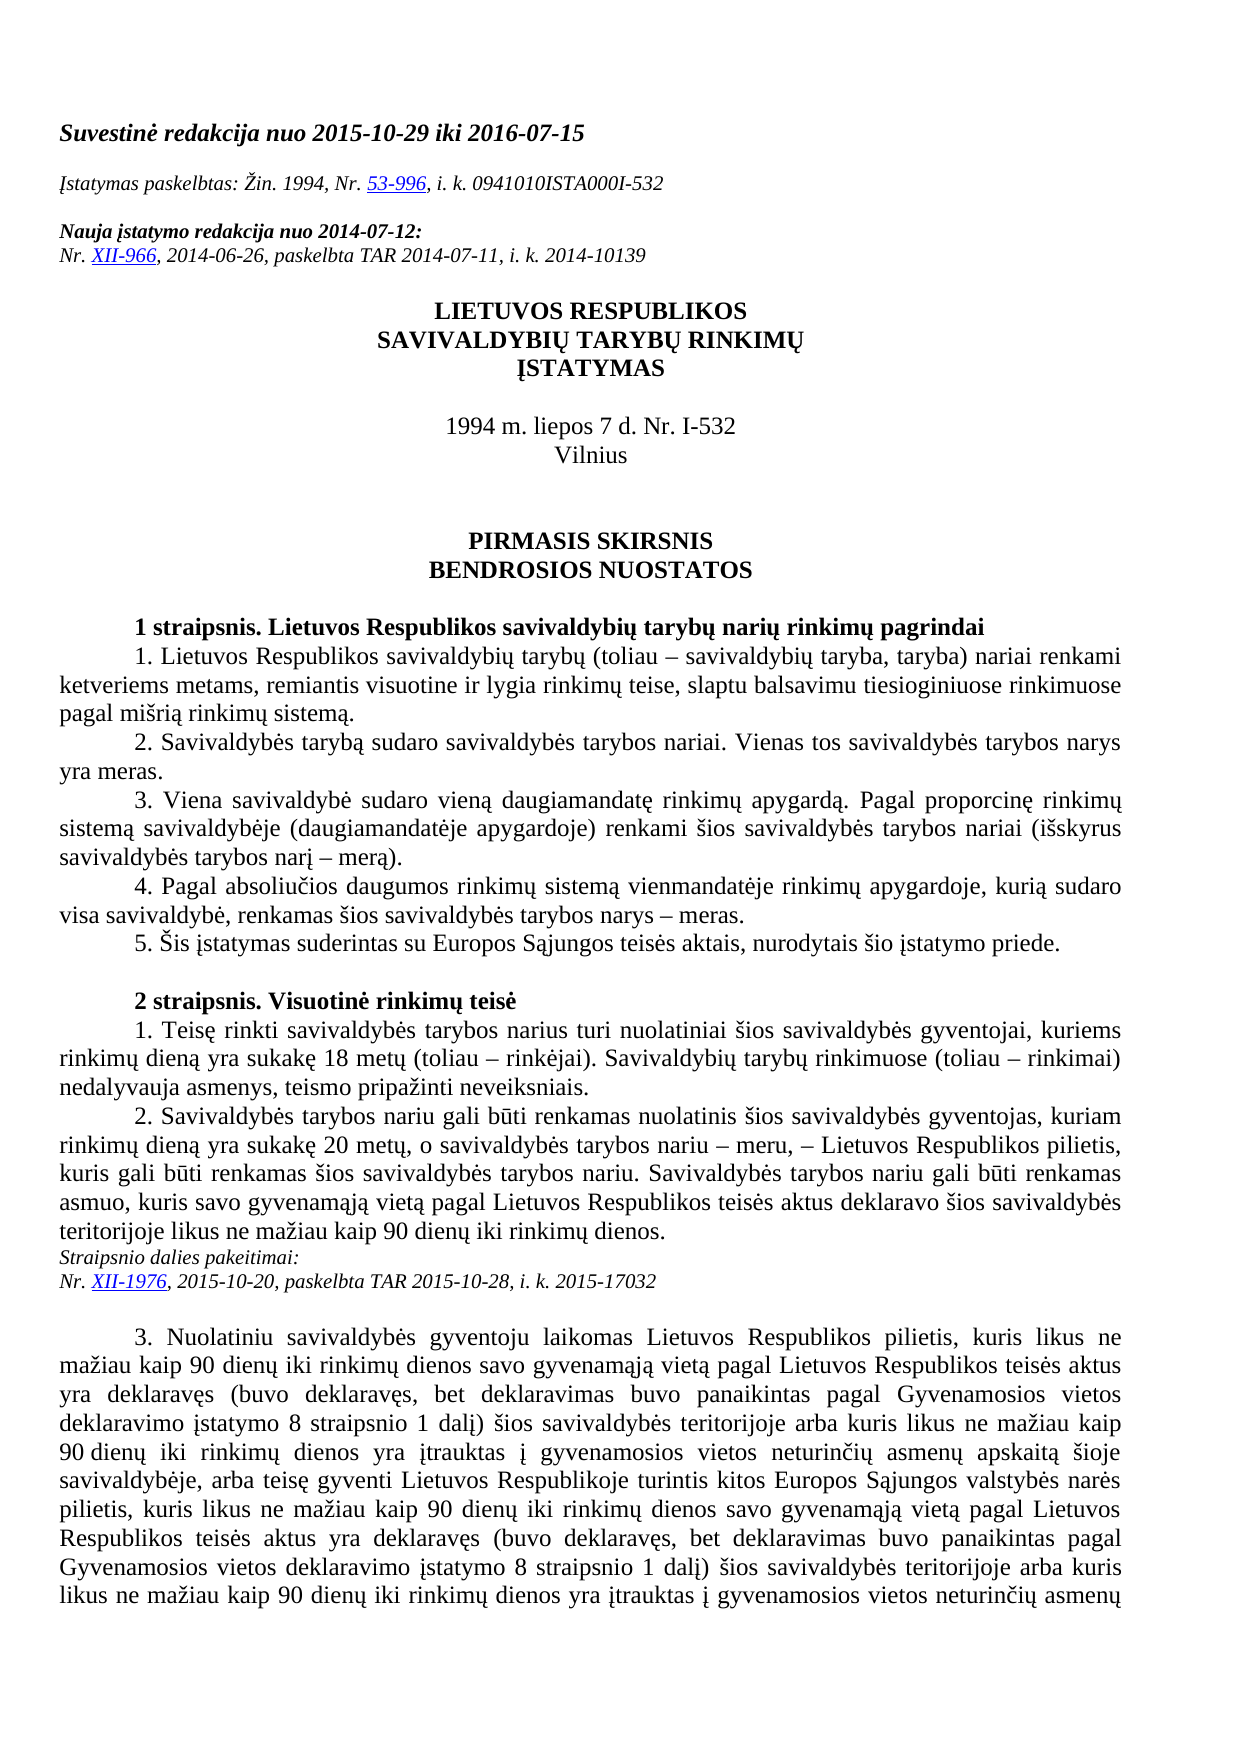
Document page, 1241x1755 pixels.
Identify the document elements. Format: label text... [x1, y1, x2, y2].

text Nauja įstatymo redakcija nuo 2014-07-12: [59, 219, 1122, 243]
text 2. Savivaldybės tarybos nariu gali būti renkamas nuolatinis šios savivaldybės gyventojas, kuriam rinkimų dieną yra sukakę 20 metų, o savivaldybės tarybos nariu – meru, – Lietuvos Respublikos pilietis, kuris gali būti renkamas šios savivaldybės tarybos nariu. Savivaldybės tarybos nariu gali būti renkamas asmuo, kuris savo gyvenamąją vietą pagal Lietuvos Respublikos teisės aktus deklaravo šios savivaldybės teritorijoje likus ne mažiau kaip 90 dienų iki rinkimų dienos. [59, 1101, 1122, 1245]
text LIETUVOS RESPUBLIKOS [59, 296, 1122, 325]
text 2. Savivaldybės tarybą sudaro savivaldybės tarybos nariai. Vienas tos savivaldybės tarybos narys yra meras. [59, 727, 1122, 785]
text Vilnius [59, 440, 1122, 468]
text Įstatymas paskelbtas: Žin. 1994, Nr. 53-996, i. k. 0941010ISTA000I-532 [59, 171, 1122, 195]
text 3. Nuolatiniu savivaldybės gyventoju laikomas Lietuvos Respublikos pilietis, kuris likus ne mažiau kaip 90 dienų iki rinkimų dienos savo gyvenamąją vietą pagal Lietuvos Respublikos teisės aktus yra deklaravęs (buvo deklaravęs, bet deklaravimas buvo panaikintas pagal Gyvenamosios vietos deklaravimo įstatymo 8 straipsnio 1 dalį) šios savivaldybės teritorijoje arba kuris likus ne mažiau kaip 90 dienų iki rinkimų dienos yra įtrauktas į gyvenamosios vietos neturinčių asmenų apskaitą šioje savivaldybėje, arba teisę gyventi Lietuvos Respublikoje turintis kitos Europos Sąjungos valstybės narės pilietis, kuris likus ne mažiau kaip 90 dienų iki rinkimų dienos savo gyvenamąją vietą pagal Lietuvos Respublikos teisės aktus yra deklaravęs (buvo deklaravęs, bet deklaravimas buvo panaikintas pagal Gyvenamosios vietos deklaravimo įstatymo 8 straipsnio 1 dalį) šios savivaldybės teritorijoje arba kuris likus ne mažiau kaip 90 dienų iki rinkimų dienos yra įtrauktas į gyvenamosios vietos neturinčių asmenų [59, 1322, 1122, 1609]
text Nr. XII-1976, 2015-10-20, paskelbta TAR 2015-10-28, i. k. 2015-17032 [59, 1269, 1122, 1293]
text 1. Lietuvos Respublikos savivaldybių tarybų (toliau – savivaldybių taryba, taryba) nariai renkami ketveriems metams, remiantis visuotine ir lygia rinkimų teise, slaptu balsavimu tiesioginiuose rinkimuose pagal mišrią rinkimų sistemą. [59, 641, 1122, 727]
text 2 straipsnis. Visuotinė rinkimų teisė [59, 986, 1122, 1015]
text Suvestinė redakcija nuo 2015-10-29 iki 2016-07-15 [59, 118, 1122, 147]
text ĮSTATYMAS [59, 353, 1122, 382]
text 1. Teisę rinkti savivaldybės tarybos narius turi nuolatiniai šios savivaldybės gyventojai, kuriems rinkimų dieną yra sukakę 18 metų (toliau – rinkėjai). Savivaldybių tarybų rinkimuose (toliau – rinkimai) nedalyvauja asmenys, teismo pripažinti neveiksniais. [59, 1015, 1122, 1101]
text Nr. XII-966, 2014-06-26, paskelbta TAR 2014-07-11, i. k. 2014-10139 [59, 243, 1122, 267]
text 5. Šis įstatymas suderintas su Europos Sąjungos teisės aktais, nurodytais šio įstatymo priede. [59, 928, 1122, 957]
text 1 straipsnis. Lietuvos Respublikos savivaldybių tarybų narių rinkimų pagrindai [134, 612, 1122, 641]
text BENDROSIOS NUOSTATOS [59, 555, 1122, 583]
text PIRMASIS SKIRSNIS [59, 526, 1122, 555]
text Straipsnio dalies pakeitimai: [59, 1245, 1122, 1269]
text 1994 m. liepos 7 d. Nr. I-532 [59, 411, 1122, 440]
text 4. Pagal absoliučios daugumos rinkimų sistemą vienmandatėje rinkimų apygardoje, kurią sudaro visa savivaldybė, renkamas šios savivaldybės tarybos narys – meras. [59, 871, 1122, 928]
text 3. Viena savivaldybė sudaro vieną daugiamandatę rinkimų apygardą. Pagal proporcinę rinkimų sistemą savivaldybėje (daugiamandatėje apygardoje) renkami šios savivaldybės tarybos nariai (išskyrus savivaldybės tarybos narį – merą). [59, 785, 1122, 871]
text SAVIVALDYBIŲ TARYBŲ RINKIMŲ [59, 325, 1122, 353]
